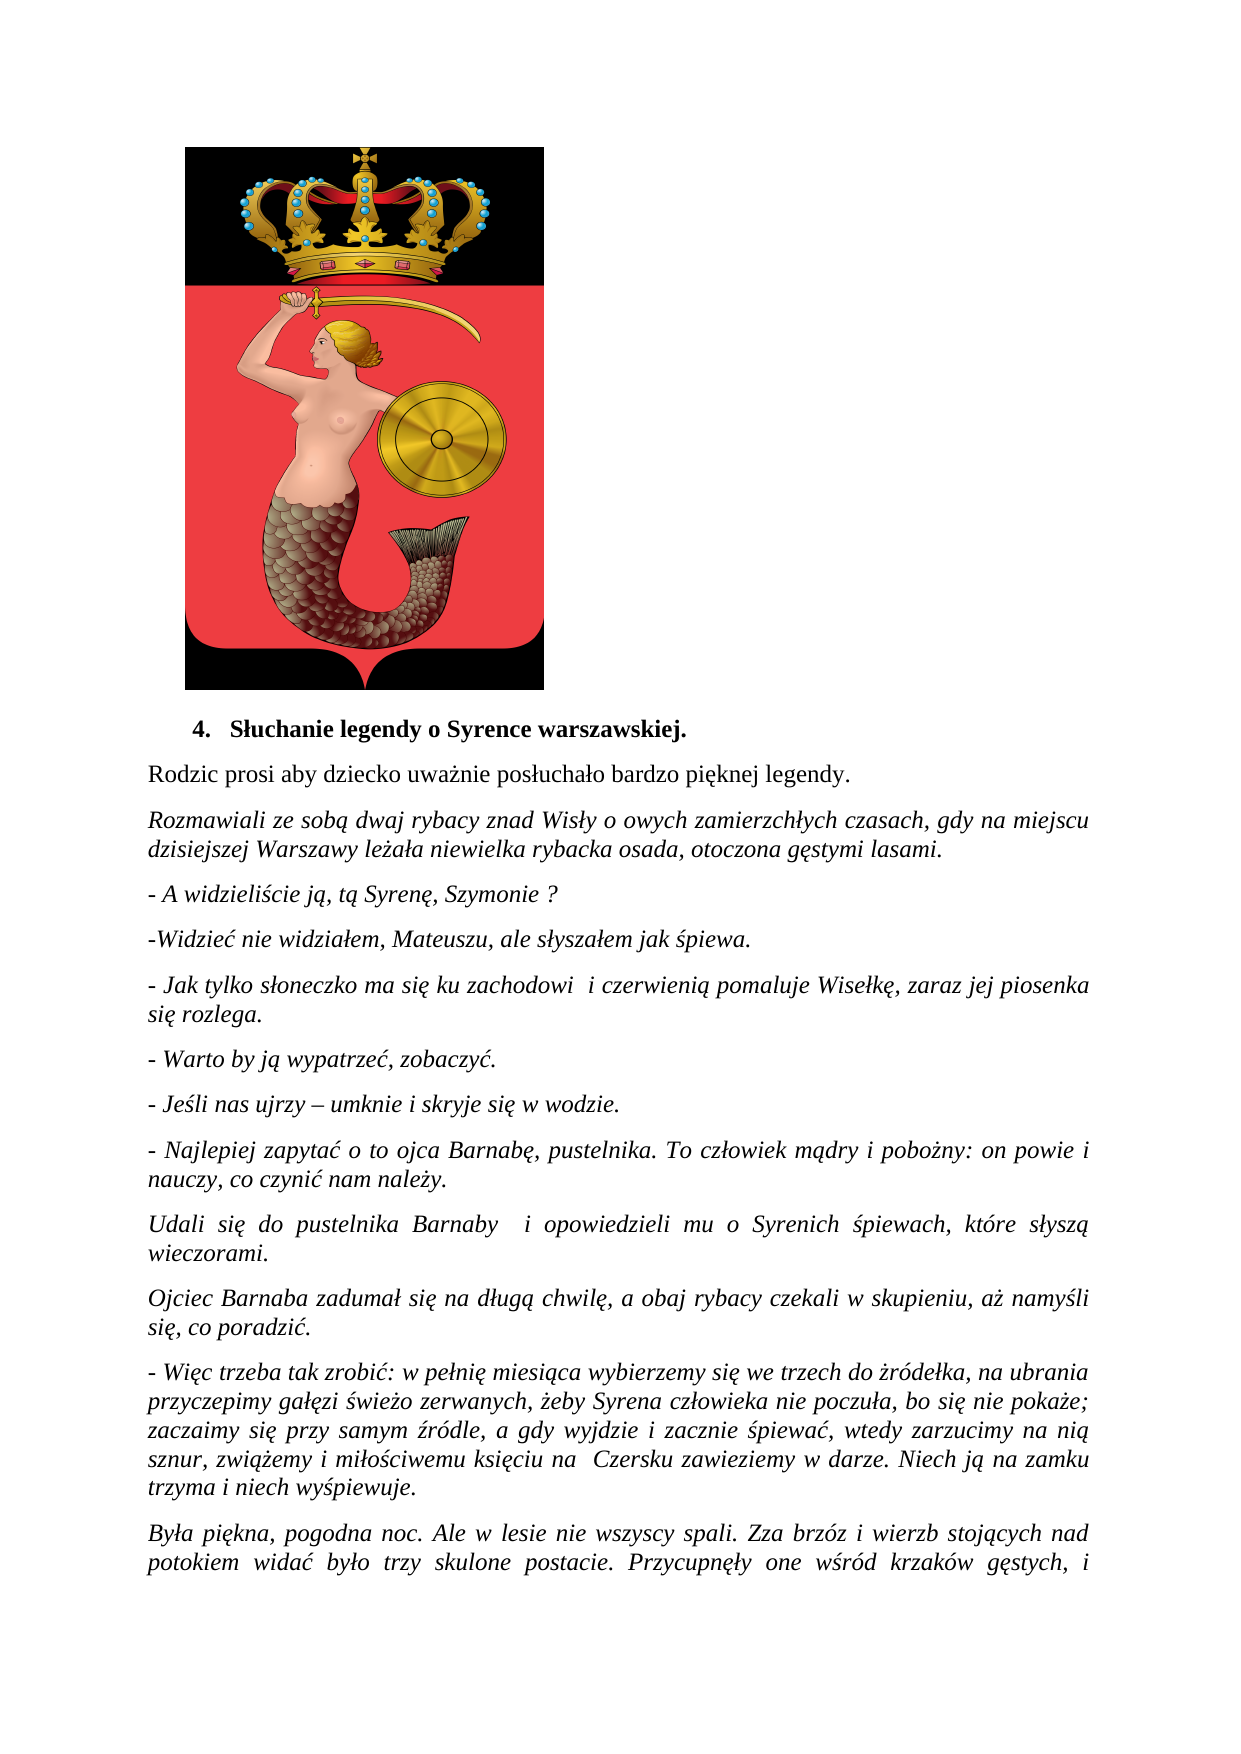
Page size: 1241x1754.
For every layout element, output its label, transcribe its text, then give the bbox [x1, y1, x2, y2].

text Udali się do pustelnika Barnaby i opowiedzieli mu o Syrenich śpiewach, które słyszą wieczorami. [148, 1209, 1093, 1267]
text - Więc trzeba tak zrobić: w pełnię miesiąca wybierzemy się we trzech do żródełka, na ubrania przyczepimy gałęzi świeżo zerwanych, żeby Syrena człowieka nie poczuła, bo się nie pokaże; zaczaimy się przy samym źródle, a gdy wyjdzie i zacznie śpiewać, wtedy zarzucimy na nią sznur, zwiążemy i miłościwemu księciu na Czersku zawieziemy w darze. Niech ją na zamku trzyma i niech wyśpiewuje. [148, 1357, 1093, 1501]
text Ojciec Barnaba zadumał się na długą chwilę, a obaj rybacy czekali w skupieniu, aż namyśli się, co poradzić. [148, 1283, 1093, 1341]
text - Warto by ją wypatrzeć, zobaczyć. [148, 1044, 1093, 1073]
text Była piękna, pogodna noc. Ale w lesie nie wszyscy spali. Zza brzóz i wierzb stojących nad potokiem widać było trzy skulone postacie. Przycupnęły one wśród krzaków gęstych, i [148, 1518, 1093, 1575]
text - Najlepiej zapytać o to ojca Barnabę, pustelnika. To człowiek mądry i pobożny: on powie i nauczy, co czynić nam należy. [148, 1135, 1093, 1192]
text - Jeśli nas ujrzy – umknie i skryje się w wodzie. [148, 1089, 1093, 1118]
text Rodzic prosi aby dziecko uważnie posłuchało bardzo pięknej legendy. [148, 759, 1093, 788]
list Słuchanie legendy o Syrence warszawskiej. [192, 714, 1093, 743]
text - A widzieliście ją, tą Syrenę, Szymonie ? [148, 879, 1093, 908]
text -Widzieć nie widziałem, Mateuszu, ale słyszałem jak śpiewa. [148, 924, 1093, 953]
text Rozmawiali ze sobą dwaj rybacy znad Wisły o owych zamierzchłych czasach, gdy na miejscu dzisiejszej Warszawy leżała niewielka rybacka osada, otoczona gęstymi lasami. [148, 805, 1093, 862]
text - Jak tylko słoneczko ma się ku zachodowi i czerwienią pomaluje Wisełkę, zaraz jej piosenka się rozlega. [148, 970, 1093, 1027]
